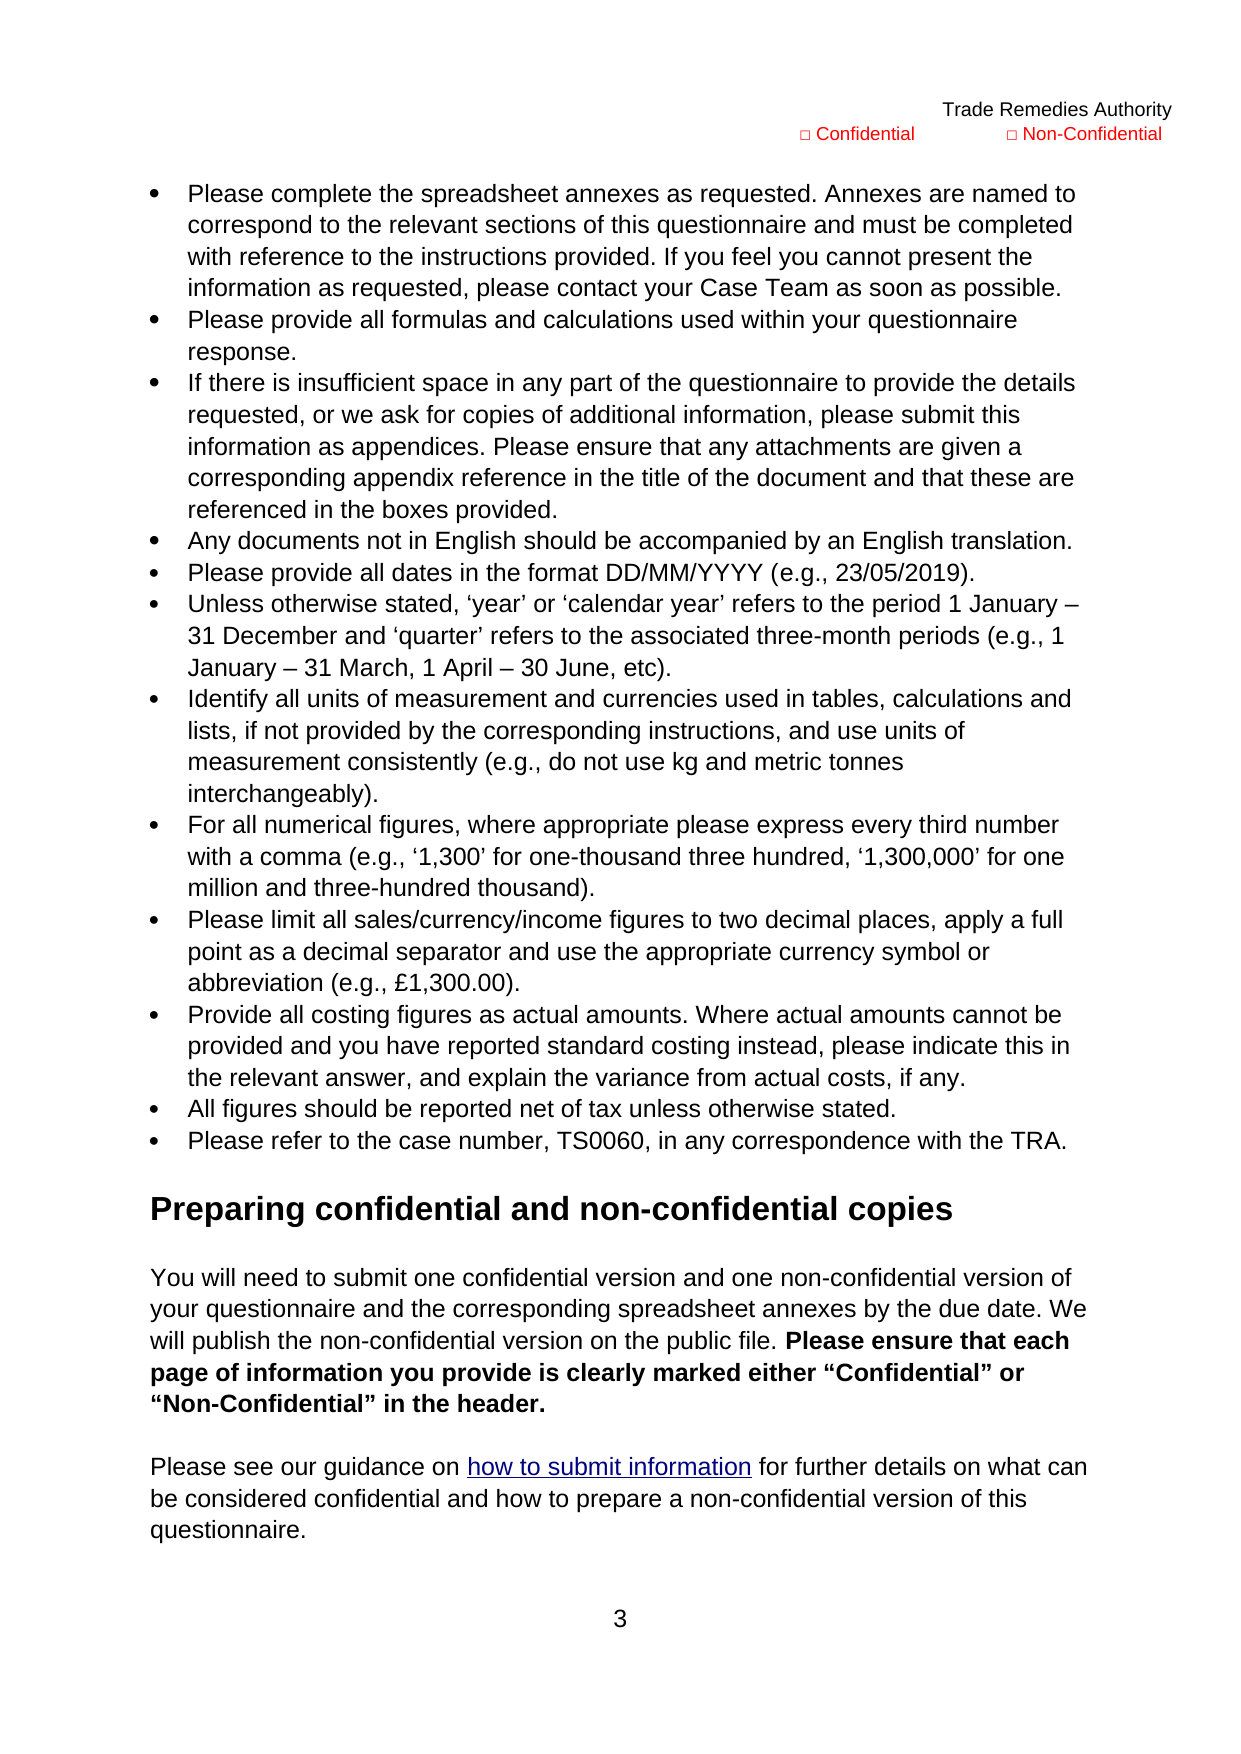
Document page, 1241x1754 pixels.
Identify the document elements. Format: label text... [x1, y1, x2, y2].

text Please see our guidance on how to submit information for further details on what can be considered confidential and how to prepare a non-confidential version of this questionnaire. [150, 1452, 1090, 1544]
list For all numerical figures, where appropriate please express every third number with a comma (e.g., ‘1,300’ for one-thousand three hundred, ‘1,300,000’ for one million and three-hundred thousand). [150, 810, 1090, 902]
list Please provide all dates in the format DD/MM/YYYY (e.g., 23/05/2019). [150, 558, 1090, 587]
list If there is insufficient space in any part of the questionnaire to provide the details requested, or we ask for copies of additional information, please submit this information as appendices. Please ensure that any attachments are given a corresponding appendix reference in the title of the document and that these are referenced in the boxes provided. [150, 368, 1090, 523]
subtitle Preparing confidential and non-confidential copies [150, 1189, 1090, 1227]
list All figures should be reported net of tax unless otherwise stated. [150, 1094, 1090, 1123]
text You will need to submit one confidential version and one non-confidential version of your questionnaire and the corresponding spreadsheet annexes by the due date. We will publish the non-confidential version on the public file. Please ensure that each page of information you provide is clearly marked either “Confidential” or “Non-Confidential” in the header. [150, 1263, 1090, 1418]
list Please complete the spreadsheet annexes as requested. Annexes are named to correspond to the relevant sections of this questionnaire and must be completed with reference to the instructions provided. If you feel you cannot present the information as requested, please contact your Case Team as soon as possible. [150, 179, 1090, 302]
list Please refer to the case number, TS0060, in any correspondence with the TRA. [150, 1126, 1090, 1155]
list Any documents not in English should be accompanied by an English translation. [150, 526, 1090, 555]
list Provide all costing figures as actual amounts. Where actual amounts cannot be provided and you have reported standard costing instead, please indicate this in the relevant answer, and explain the variance from actual costs, if any. [150, 1000, 1090, 1092]
list Unless otherwise stated, ‘year’ or ‘calendar year’ refers to the period 1 January – 31 December and ‘quarter’ refers to the associated three-month periods (e.g., 1 January – 31 March, 1 April – 30 June, etc). [150, 589, 1090, 681]
list Identify all units of measurement and currencies used in tables, calculations and lists, if not provided by the corresponding instructions, and use units of measurement consistently (e.g., do not use kg and metric tonnes interchangeably). [150, 684, 1090, 807]
list Please provide all formulas and calculations used within your questionnaire response. [150, 305, 1090, 365]
list Please limit all sales/currency/income figures to two decimal places, apply a full point as a decimal separator and use the appropriate currency symbol or abbreviation (e.g., £1,300.00). [150, 905, 1090, 997]
